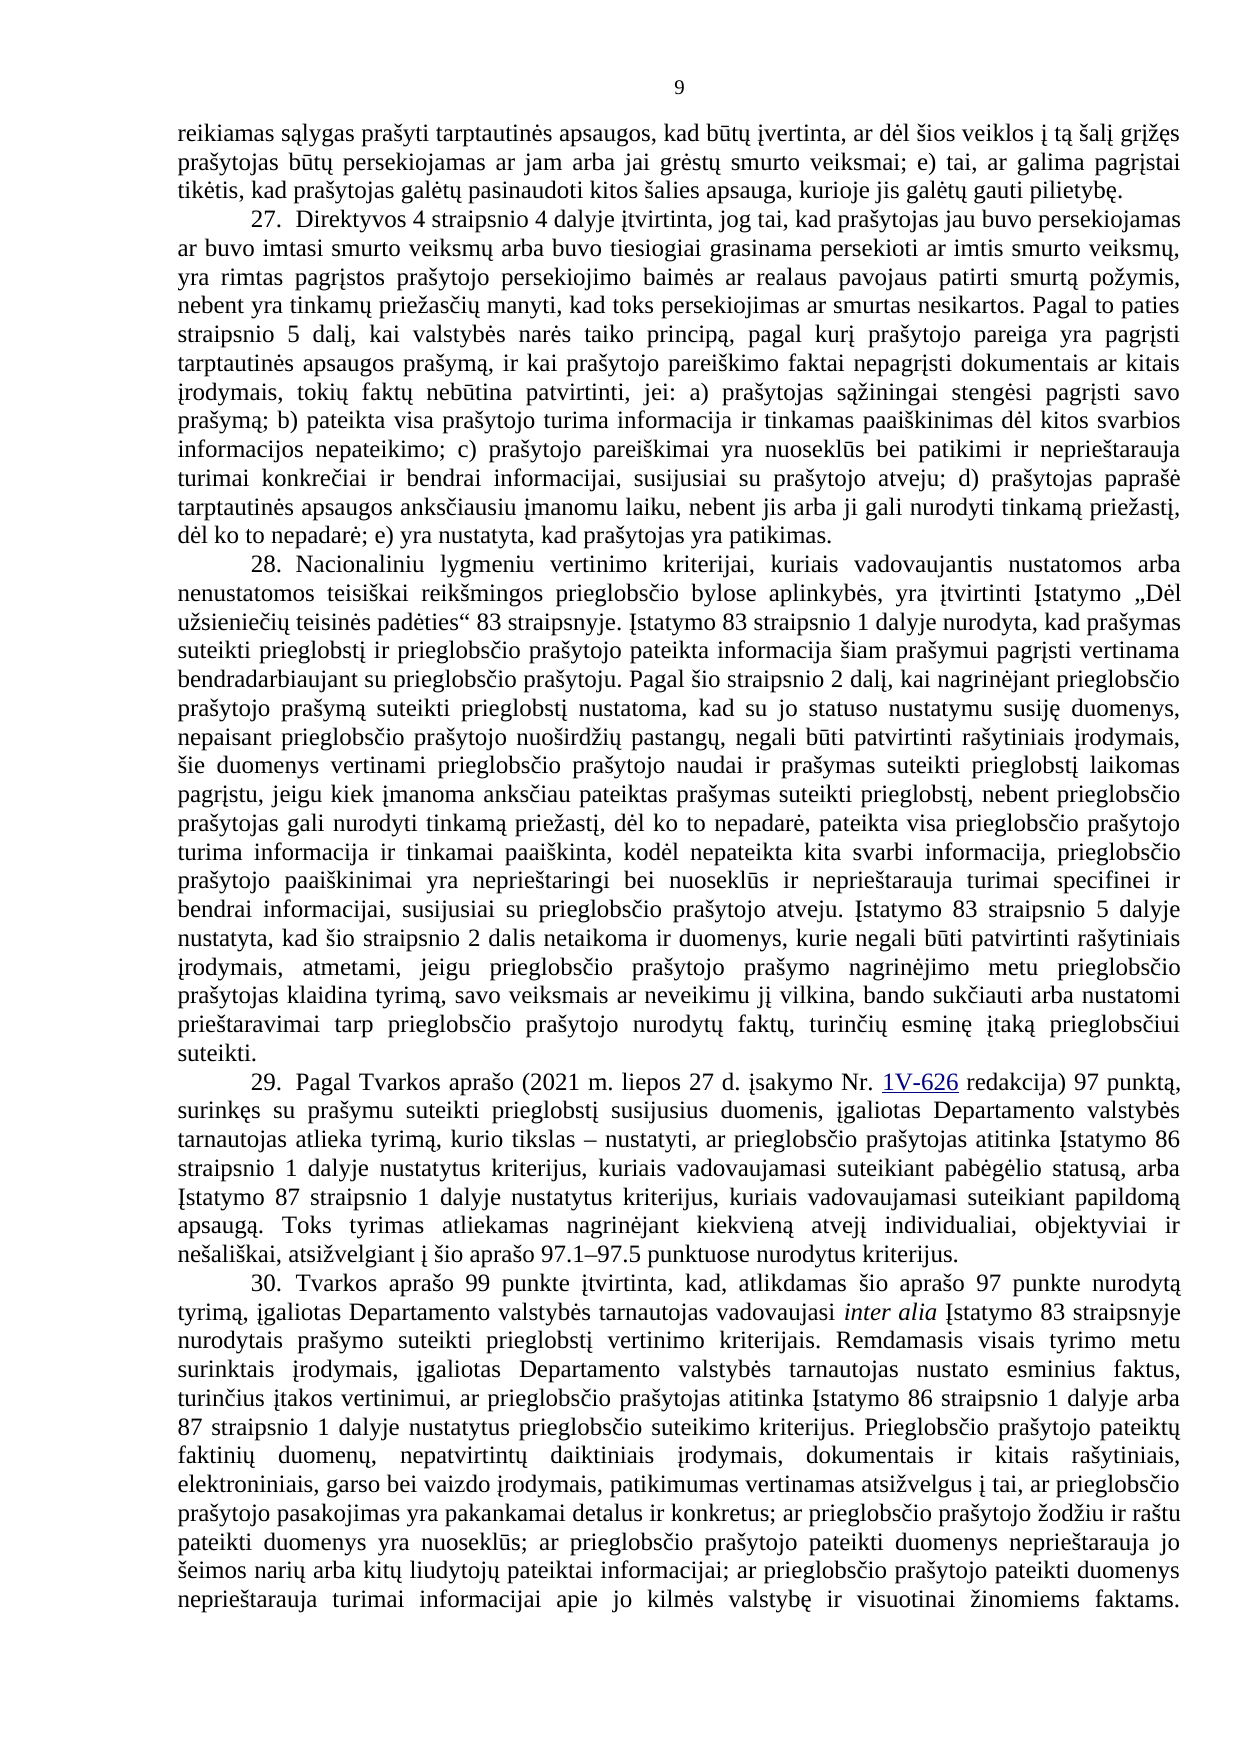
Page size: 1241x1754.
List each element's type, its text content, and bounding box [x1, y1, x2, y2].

text reikiamas sąlygas prašyti tarptautinės apsaugos, kad būtų įvertinta, ar dėl šios veiklos į tą šalį grįžęs prašytojas būtų persekiojamas ar jam arba jai grėstų smurto veiksmai; e) tai, ar galima pagrįstai tikėtis, kad prašytojas galėtų pasinaudoti kitos šalies apsauga, kurioje jis galėtų gauti pilietybę. [177, 118, 1181, 204]
text 27. Direktyvos 4 straipsnio 4 dalyje įtvirtinta, jog tai, kad prašytojas jau buvo persekiojamas ar buvo imtasi smurto veiksmų arba buvo tiesiogiai grasinama persekioti ar imtis smurto veiksmų, yra rimtas pagrįstos prašytojo persekiojimo baimės ar realaus pavojaus patirti smurtą požymis, nebent yra tinkamų priežasčių manyti, kad toks persekiojimas ar smurtas nesikartos. Pagal to paties straipsnio 5 dalį, kai valstybės narės taiko principą, pagal kurį prašytojo pareiga yra pagrįsti tarptautinės apsaugos prašymą, ir kai prašytojo pareiškimo faktai nepagrįsti dokumentais ar kitais įrodymais, tokių faktų nebūtina patvirtinti, jei: a) prašytojas sąžiningai stengėsi pagrįsti savo prašymą; b) pateikta visa prašytojo turima informacija ir tinkamas paaiškinimas dėl kitos svarbios informacijos nepateikimo; c) prašytojo pareiškimai yra nuoseklūs bei patikimi ir neprieštarauja turimai konkrečiai ir bendrai informacijai, susijusiai su prašytojo atveju; d) prašytojas paprašė tarptautinės apsaugos anksčiausiu įmanomu laiku, nebent jis arba ji gali nurodyti tinkamą priežastį, dėl ko to nepadarė; e) yra nustatyta, kad prašytojas yra patikimas. [177, 204, 1181, 549]
text 30. Tvarkos aprašo 99 punkte įtvirtinta, kad, atlikdamas šio aprašo 97 punkte nurodytą tyrimą, įgaliotas Departamento valstybės tarnautojas vadovaujasi inter alia Įstatymo 83 straipsnyje nurodytais prašymo suteikti prieglobstį vertinimo kriterijais. Remdamasis visais tyrimo metu surinktais įrodymais, įgaliotas Departamento valstybės tarnautojas nustato esminius faktus, turinčius įtakos vertinimui, ar prieglobsčio prašytojas atitinka Įstatymo 86 straipsnio 1 dalyje arba 87 straipsnio 1 dalyje nustatytus prieglobsčio suteikimo kriterijus. Prieglobsčio prašytojo pateiktų faktinių duomenų, nepatvirtintų daiktiniais įrodymais, dokumentais ir kitais rašytiniais, elektroniniais, garso bei vaizdo įrodymais, patikimumas vertinamas atsižvelgus į tai, ar prieglobsčio prašytojo pasakojimas yra pakankamai detalus ir konkretus; ar prieglobsčio prašytojo žodžiu ir raštu pateikti duomenys yra nuoseklūs; ar prieglobsčio prašytojo pateikti duomenys neprieštarauja jo šeimos narių arba kitų liudytojų pateiktai informacijai; ar prieglobsčio prašytojo pateikti duomenys neprieštarauja turimai informacijai apie jo kilmės valstybę ir visuotinai žinomiems faktams. [177, 1268, 1181, 1613]
text 28. Nacionaliniu lygmeniu vertinimo kriterijai, kuriais vadovaujantis nustatomos arba nenustatomos teisiškai reikšmingos prieglobsčio bylose aplinkybės, yra įtvirtinti Įstatymo „Dėl užsieniečių teisinės padėties“ 83 straipsnyje. Įstatymo 83 straipsnio 1 dalyje nurodyta, kad prašymas suteikti prieglobstį ir prieglobsčio prašytojo pateikta informacija šiam prašymui pagrįsti vertinama bendradarbiaujant su prieglobsčio prašytoju. Pagal šio straipsnio 2 dalį, kai nagrinėjant prieglobsčio prašytojo prašymą suteikti prieglobstį nustatoma, kad su jo statuso nustatymu susiję duomenys, nepaisant prieglobsčio prašytojo nuoširdžių pastangų, negali būti patvirtinti rašytiniais įrodymais, šie duomenys vertinami prieglobsčio prašytojo naudai ir prašymas suteikti prieglobstį laikomas pagrįstu, jeigu kiek įmanoma anksčiau pateiktas prašymas suteikti prieglobstį, nebent prieglobsčio prašytojas gali nurodyti tinkamą priežastį, dėl ko to nepadarė, pateikta visa prieglobsčio prašytojo turima informacija ir tinkamai paaiškinta, kodėl nepateikta kita svarbi informacija, prieglobsčio prašytojo paaiškinimai yra neprieštaringi bei nuoseklūs ir neprieštarauja turimai specifinei ir bendrai informacijai, susijusiai su prieglobsčio prašytojo atveju. Įstatymo 83 straipsnio 5 dalyje nustatyta, kad šio straipsnio 2 dalis netaikoma ir duomenys, kurie negali būti patvirtinti rašytiniais įrodymais, atmetami, jeigu prieglobsčio prašytojo prašymo nagrinėjimo metu prieglobsčio prašytojas klaidina tyrimą, savo veiksmais ar neveikimu jį vilkina, bando sukčiauti arba nustatomi prieštaravimai tarp prieglobsčio prašytojo nurodytų faktų, turinčių esminę įtaką prieglobsčiui suteikti. [177, 549, 1181, 1067]
text 29. Pagal Tvarkos aprašo (2021 m. liepos 27 d. įsakymo Nr. 1V-626 redakcija) 97 punktą, surinkęs su prašymu suteikti prieglobstį susijusius duomenis, įgaliotas Departamento valstybės tarnautojas atlieka tyrimą, kurio tikslas – nustatyti, ar prieglobsčio prašytojas atitinka Įstatymo 86 straipsnio 1 dalyje nustatytus kriterijus, kuriais vadovaujamasi suteikiant pabėgėlio statusą, arba Įstatymo 87 straipsnio 1 dalyje nustatytus kriterijus, kuriais vadovaujamasi suteikiant papildomą apsaugą. Toks tyrimas atliekamas nagrinėjant kiekvieną atvejį individualiai, objektyviai ir nešališkai, atsižvelgiant į šio aprašo 97.1–97.5 punktuose nurodytus kriterijus. [177, 1067, 1181, 1268]
